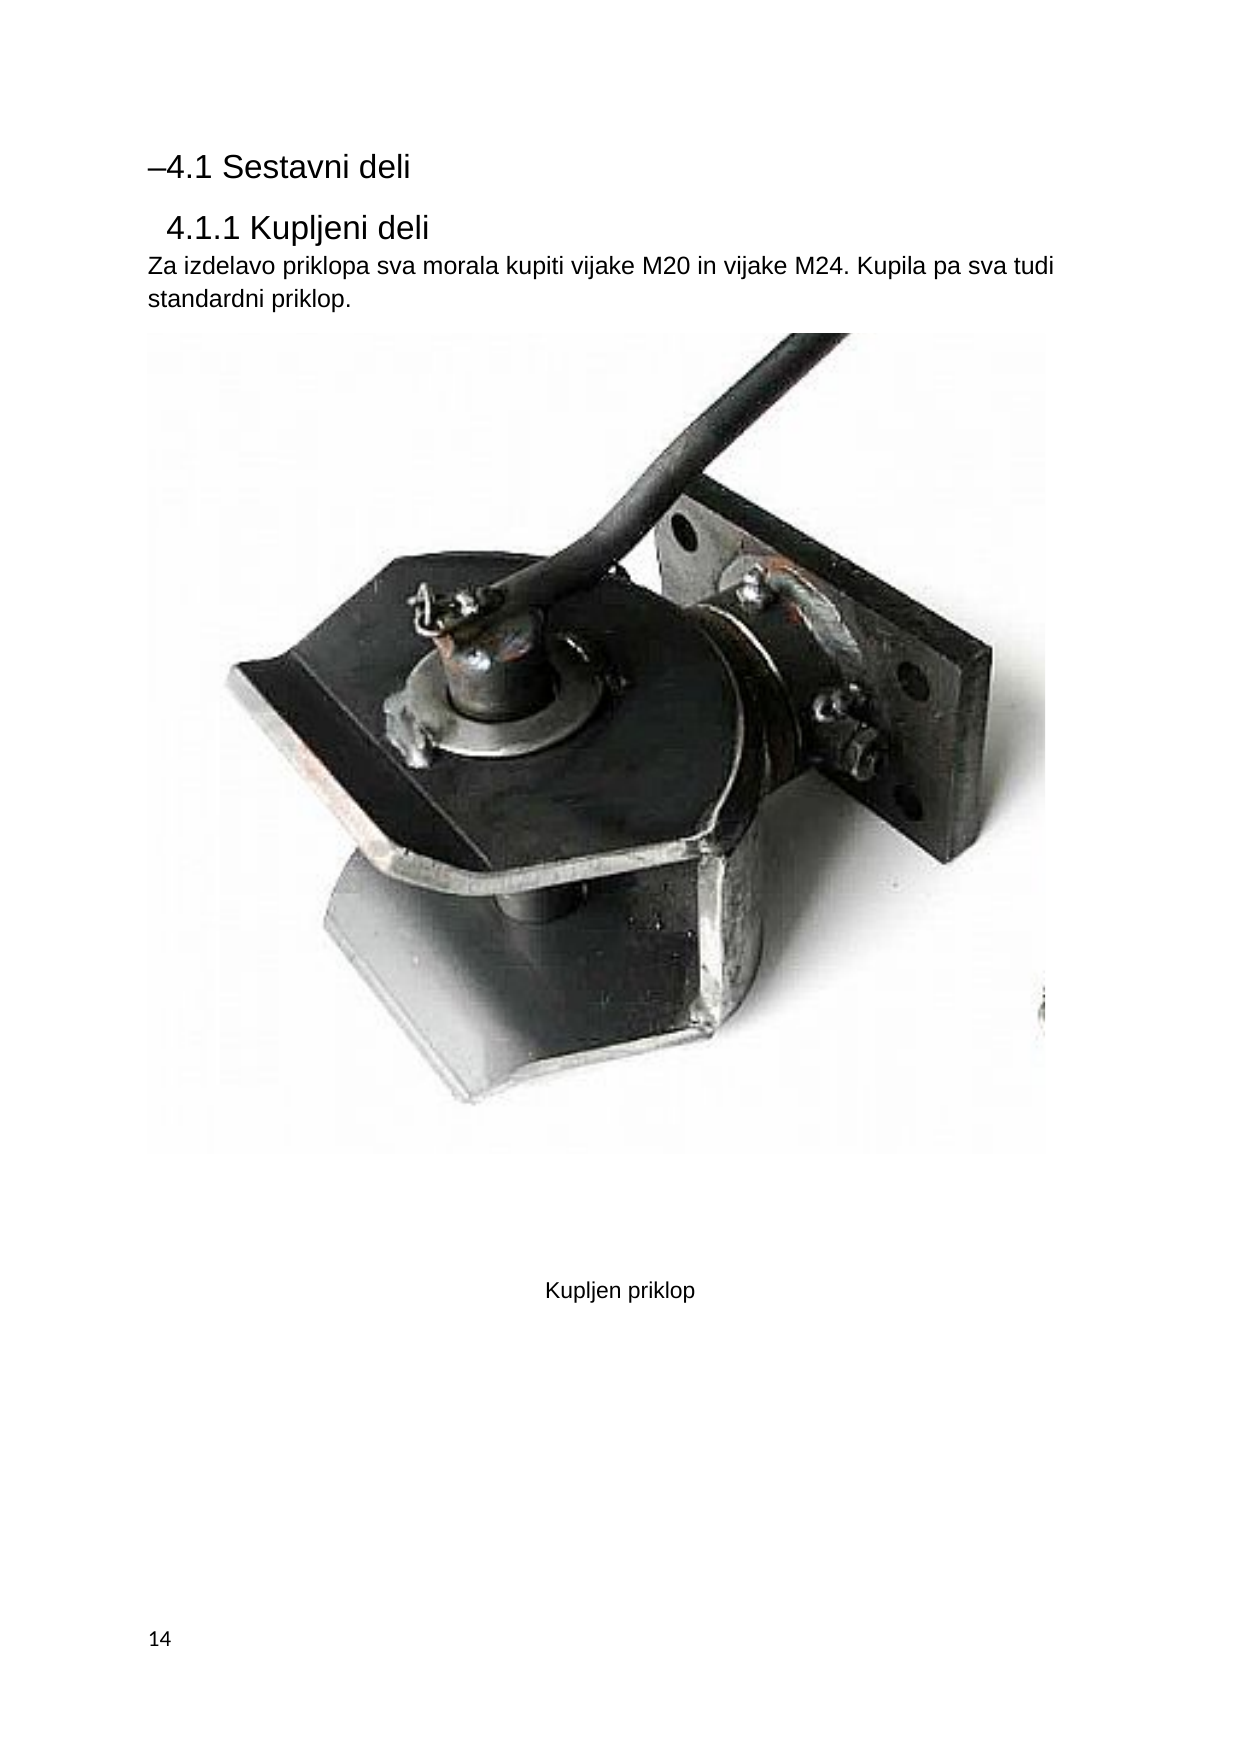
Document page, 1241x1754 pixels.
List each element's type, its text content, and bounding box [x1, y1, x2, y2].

text 4.1.1 Kupljeni deli Za izdelavo priklopa sva morala kupiti vijake M20 in vijake M24. Kupila pa sva tudi standardni priklop. [148, 208, 1093, 313]
text Kupljen priklop [148, 1277, 1093, 1303]
text –4.1 Sestavni deli [148, 148, 1093, 186]
picture [147, 333, 1046, 1154]
